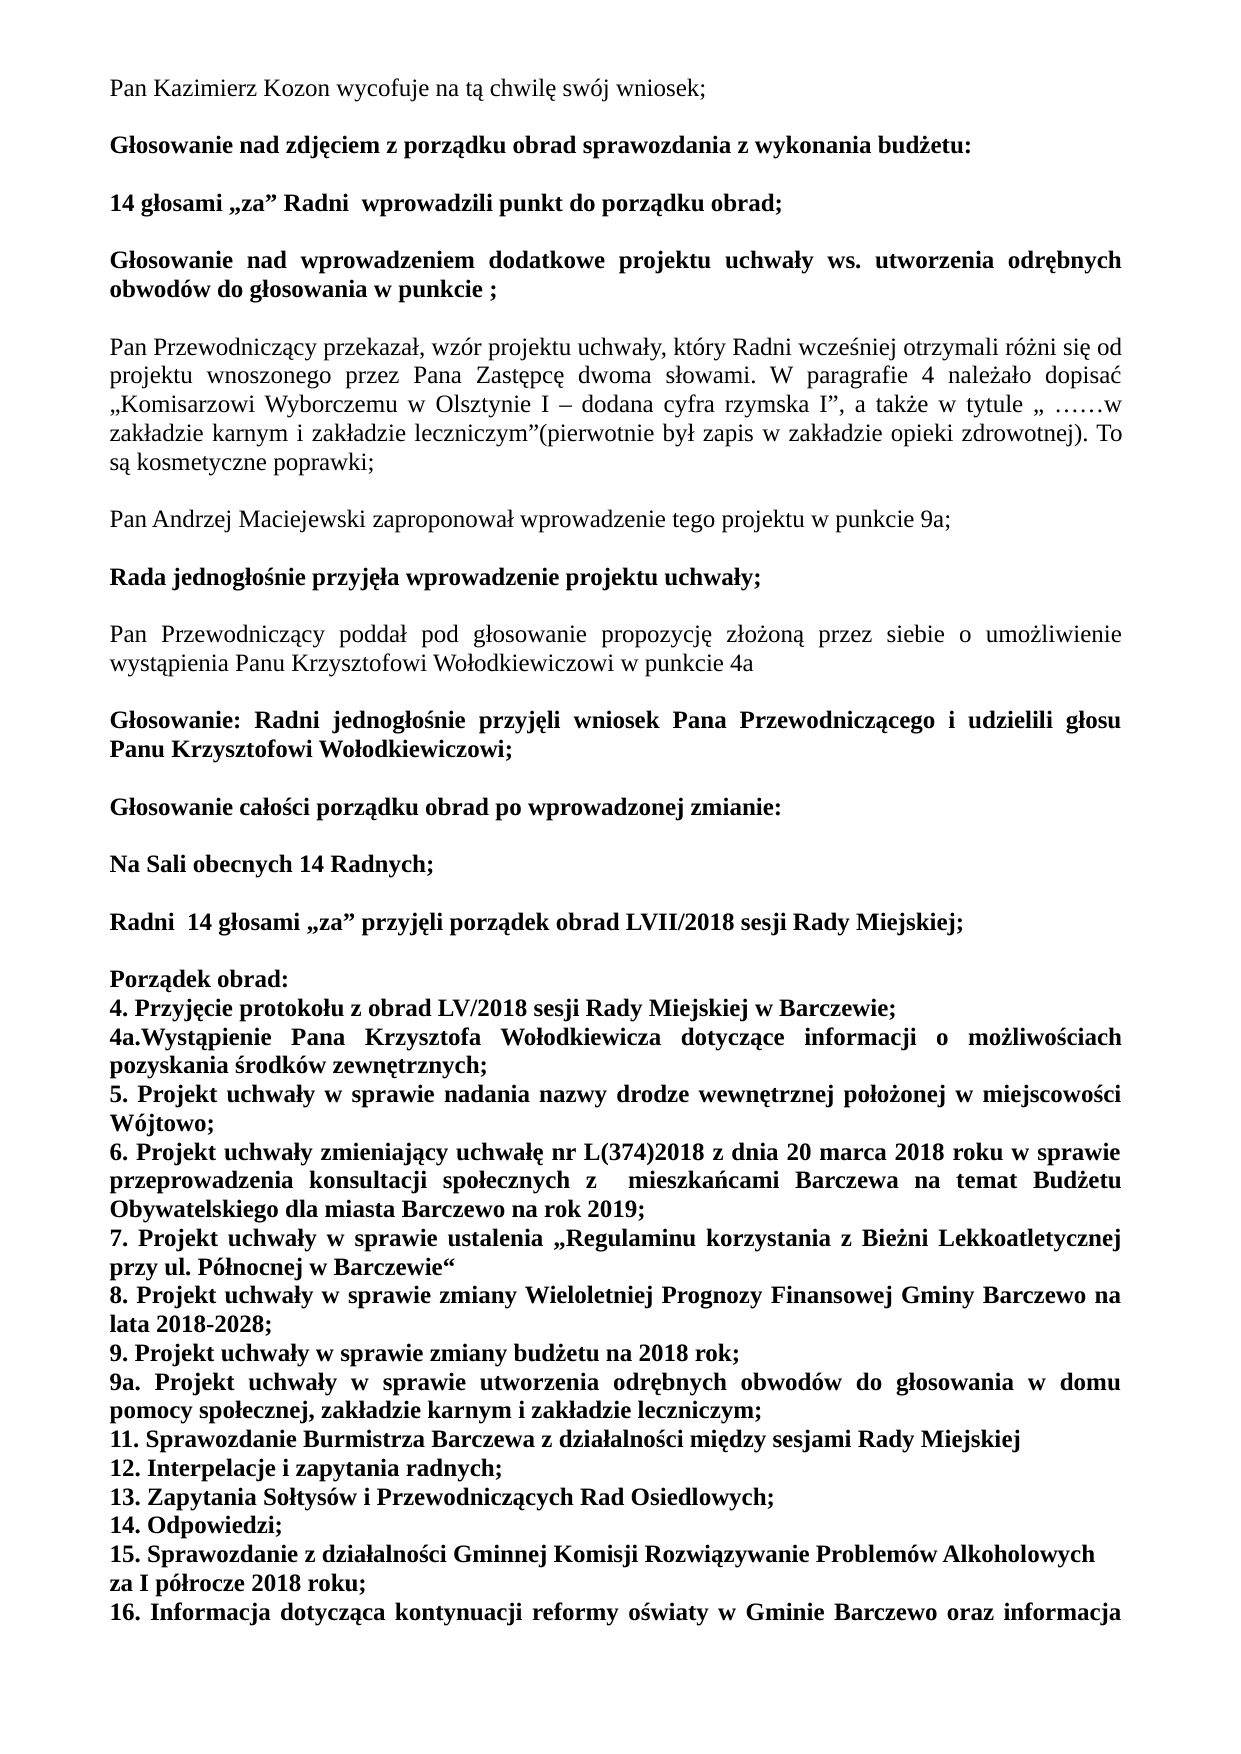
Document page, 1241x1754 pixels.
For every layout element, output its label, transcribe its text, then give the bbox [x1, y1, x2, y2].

text Rada jednogłośnie przyjęła wprowadzenie projektu uchwały; [109, 562, 1123, 591]
text 9. Projekt uchwały w sprawie zmiany budżetu na 2018 rok; [109, 1338, 1123, 1367]
text 14 głosami „za” Radni wprowadzili punkt do porządku obrad; [109, 188, 1123, 217]
text Głosowanie nad wprowadzeniem dodatkowe projektu uchwały ws. utworzenia odrębnych obwodów do głosowania w punkcie ; [109, 246, 1123, 303]
text Na Sali obecnych 14 Radnych; [109, 849, 1123, 878]
text 15. Sprawozdanie z działalności Gminnej Komisji Rozwiązywanie Problemów Alkoholowych [109, 1539, 1123, 1568]
text 7. Projekt uchwały w sprawie ustalenia „Regulaminu korzystania z Bieżni Lekkoatletycznej przy ul. Północnej w Barczewie“ [109, 1223, 1123, 1281]
text 4. Przyjęcie protokołu z obrad LV/2018 sesji Rady Miejskiej w Barczewie; [109, 993, 1123, 1022]
text 8. Projekt uchwały w sprawie zmiany Wieloletniej Prognozy Finansowej Gminy Barczewo na lata 2018-2028; [109, 1281, 1123, 1338]
text Głosowanie nad zdjęciem z porządku obrad sprawozdania z wykonania budżetu: [109, 131, 1123, 159]
text 11. Sprawozdanie Burmistrza Barczewa z działalności między sesjami Rady Miejskiej [109, 1424, 1123, 1453]
text 6. Projekt uchwały zmieniający uchwałę nr L(374)2018 z dnia 20 marca 2018 roku w sprawie przeprowadzenia konsultacji społecznych z mieszkańcami Barczewa na temat Budżetu Obywatelskiego dla miasta Barczewo na rok 2019; [109, 1137, 1123, 1223]
text Porządek obrad: [109, 964, 1123, 993]
text Pan Przewodniczący przekazał, wzór projektu uchwały, który Radni wcześniej otrzymali różni się od projektu wnoszonego przez Pana Zastępcę dwoma słowami. W paragrafie 4 należało dopisać „Komisarzowi Wyborczemu w Olsztynie I – dodana cyfra rzymska I”, a także w tytule „ ……w zakładzie karnym i zakładzie leczniczym”(pierwotnie był zapis w zakładzie opieki zdrowotnej). To są kosmetyczne poprawki; [109, 332, 1123, 476]
text Radni 14 głosami „za” przyjęli porządek obrad LVII/2018 sesji Rady Miejskiej; [109, 907, 1123, 936]
text 9a. Projekt uchwały w sprawie utworzenia odrębnych obwodów do głosowania w domu pomocy społecznej, zakładzie karnym i zakładzie leczniczym; [109, 1367, 1123, 1424]
text 16. Informacja dotycząca kontynuacji reformy oświaty w Gminie Barczewo oraz informacja [109, 1597, 1123, 1626]
text 12. Interpelacje i zapytania radnych; [109, 1453, 1123, 1482]
text Głosowanie: Radni jednogłośnie przyjęli wniosek Pana Przewodniczącego i udzielili głosu Panu Krzysztofowi Wołodkiewiczowi; [109, 706, 1123, 763]
text Pan Kazimierz Kozon wycofuje na tą chwilę swój wniosek; [109, 73, 1123, 102]
text 14. Odpowiedzi; [109, 1511, 1123, 1539]
text 5. Projekt uchwały w sprawie nadania nazwy drodze wewnętrznej położonej w miejscowości Wójtowo; [109, 1079, 1123, 1137]
text Głosowanie całości porządku obrad po wprowadzonej zmianie: [109, 792, 1123, 821]
text 13. Zapytania Sołtysów i Przewodniczących Rad Osiedlowych; [109, 1482, 1123, 1511]
text 4a.Wystąpienie Pana Krzysztofa Wołodkiewicza dotyczące informacji o możliwościach pozyskania środków zewnętrznych; [109, 1022, 1123, 1079]
text Pan Andrzej Maciejewski zaproponował wprowadzenie tego projektu w punkcie 9a; [109, 504, 1123, 533]
text Pan Przewodniczący poddał pod głosowanie propozycję złożoną przez siebie o umożliwienie wystąpienia Panu Krzysztofowi Wołodkiewiczowi w punkcie 4a [109, 619, 1123, 677]
text za I półrocze 2018 roku; [109, 1568, 1123, 1597]
